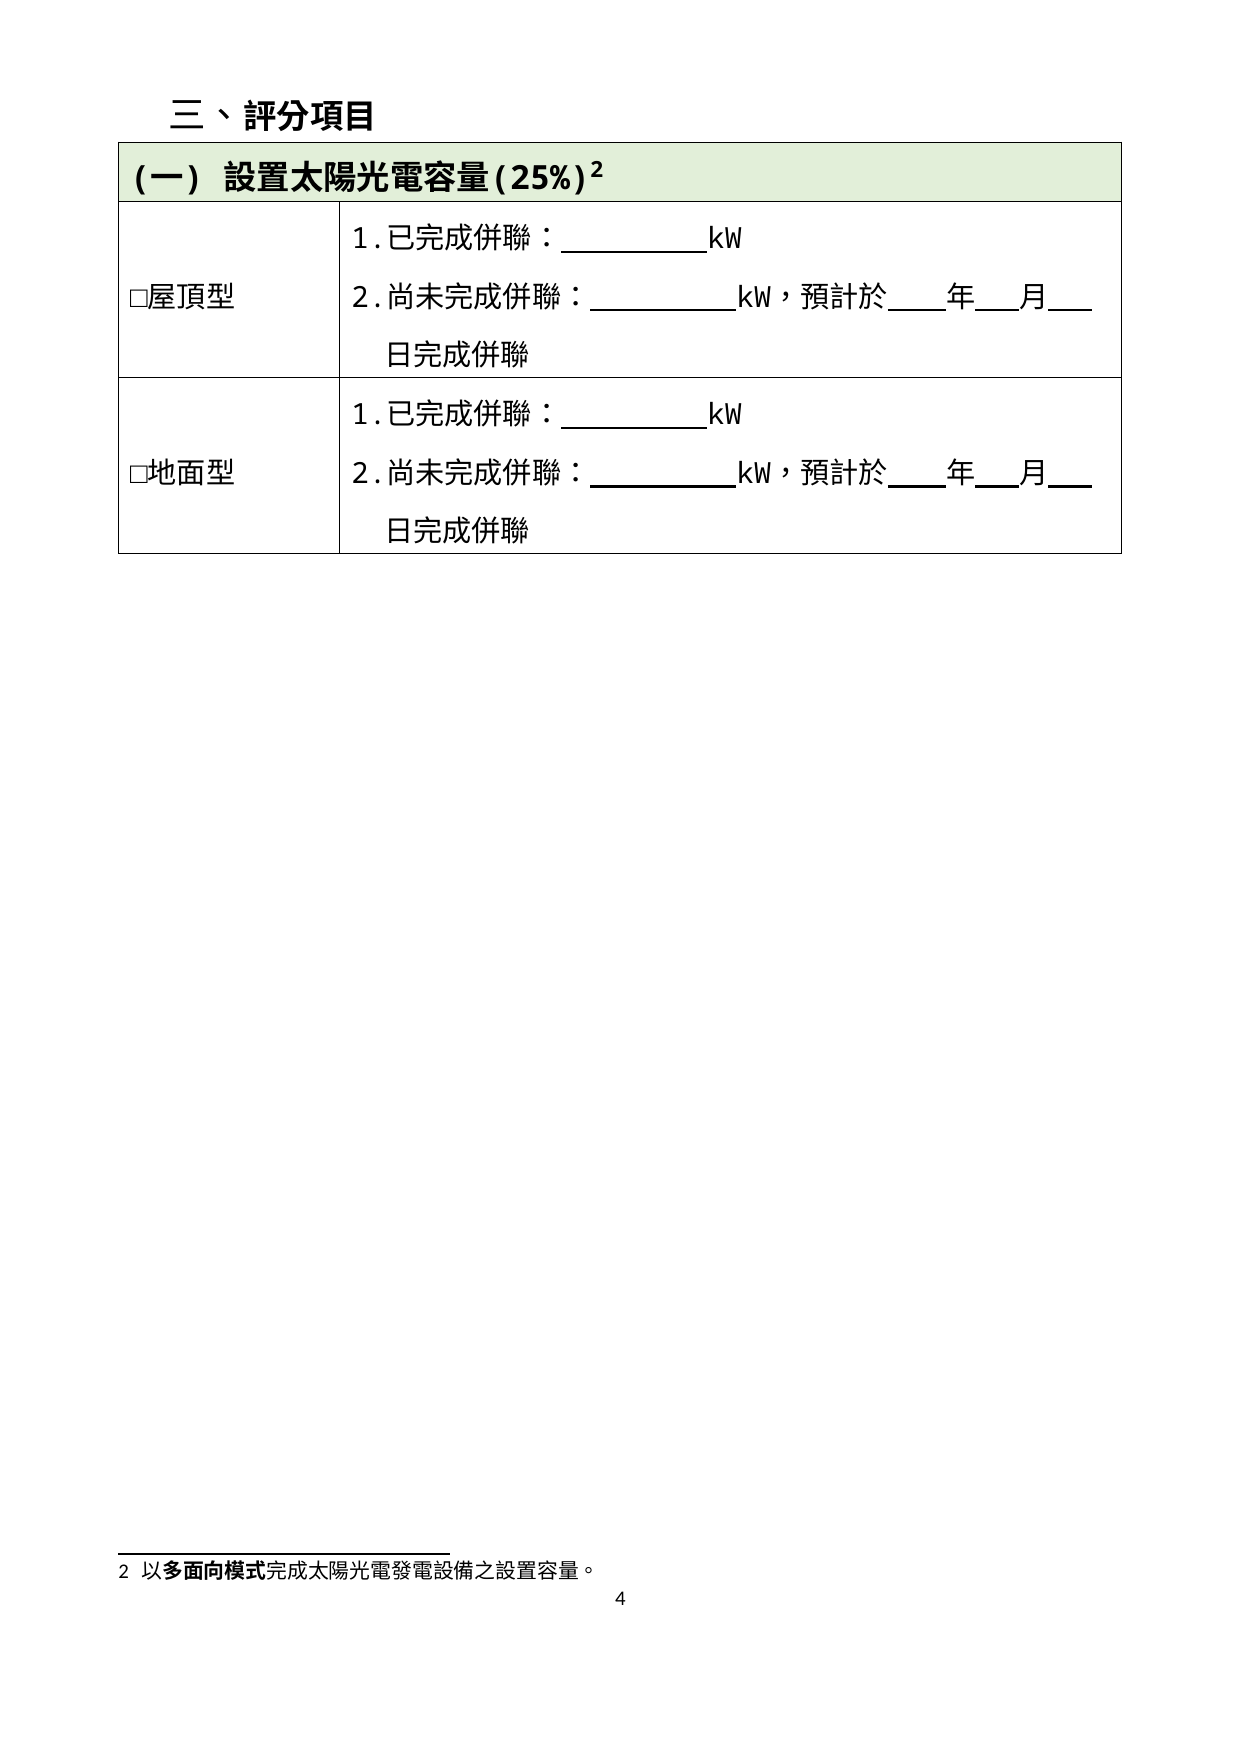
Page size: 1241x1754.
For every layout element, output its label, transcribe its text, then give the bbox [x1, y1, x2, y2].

table_cell 1.已完成併聯： kW 2.尚未完成併聯： kW，預計於 年 月 日完成併聯 [340, 202, 1121, 377]
table_cell □屋頂型 [119, 202, 339, 377]
table_header (一) 設置太陽光電容量(25%) [119, 143, 1121, 201]
table_cell □地面型 [119, 378, 339, 553]
list 評分項目 [168, 75, 1122, 142]
table_cell 1.已完成併聯： kW 2.尚未完成併聯： kW，預計於 年 月 日完成併聯 [340, 378, 1121, 553]
